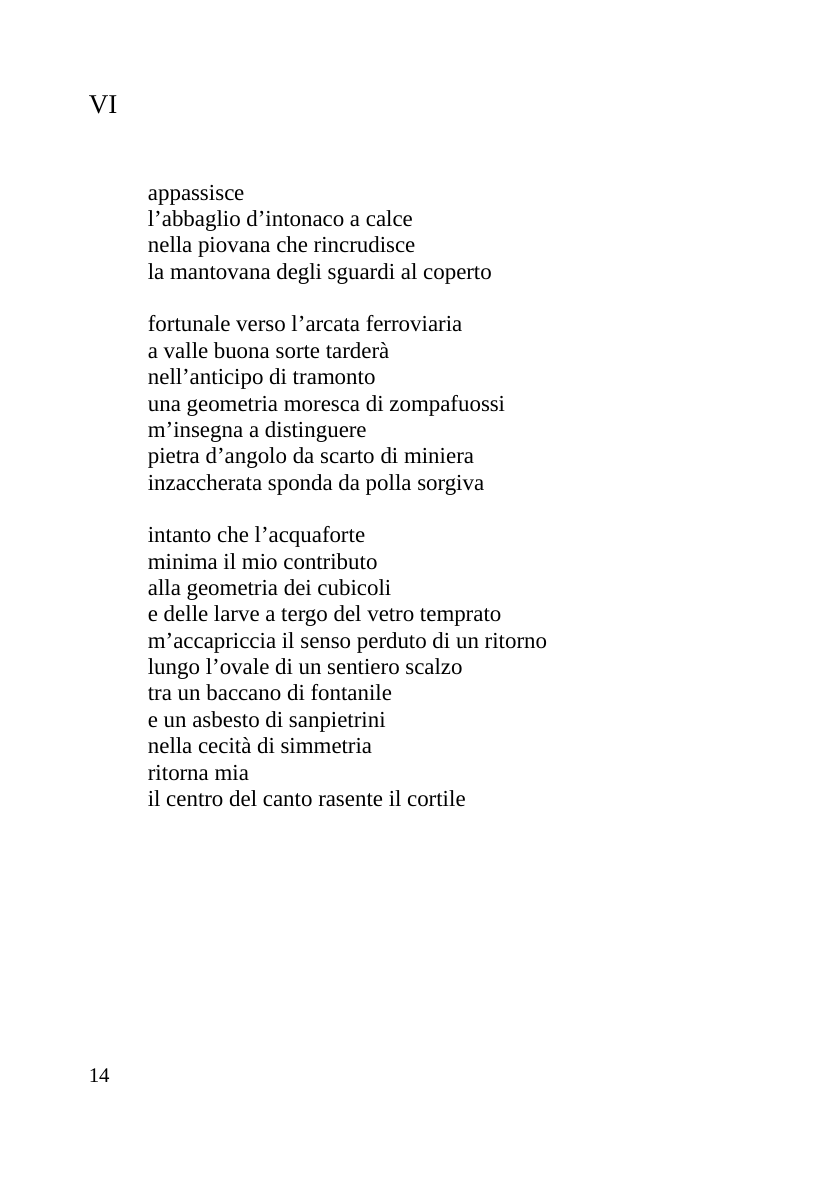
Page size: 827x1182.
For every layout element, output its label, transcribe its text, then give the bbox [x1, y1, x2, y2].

text pietra d’angolo da scarto di miniera [148, 442, 738, 469]
text fortunale verso l’arcata ferroviaria [148, 311, 738, 337]
text tra un baccano di fontanile [148, 679, 738, 706]
text la mantovana degli sguardi al coperto [148, 258, 738, 284]
text una geometria moresca di zompafuossi [148, 389, 738, 416]
text nell’anticipo di tramonto [148, 363, 738, 389]
text minima il mio contributo [148, 548, 738, 574]
text alla geometria dei cubicoli [148, 574, 738, 600]
text ritorna mia [148, 758, 738, 785]
text inzaccherata sponda da polla sorgiva [148, 469, 738, 495]
text a valle buona sorte tarderà [148, 337, 738, 363]
text lungo l’ovale di un sentiero scalzo [148, 653, 738, 679]
text l’abbaglio d’intonaco a calce [148, 205, 738, 231]
text nella piovana che rincrudisce [148, 231, 738, 258]
text nella cecità di simmetria [148, 732, 738, 758]
text appassisce [148, 179, 738, 205]
text il centro del canto rasente il cortile [148, 785, 738, 811]
text intanto che l’acquaforte [148, 521, 738, 548]
text e un asbesto di sanpietrini [148, 706, 738, 732]
text m’insegna a distinguere [148, 416, 738, 442]
text e delle larve a tergo del vetro temprato [148, 600, 738, 627]
text VI [88, 88, 738, 120]
text m’accapriccia il senso perduto di un ritorno [148, 627, 738, 653]
